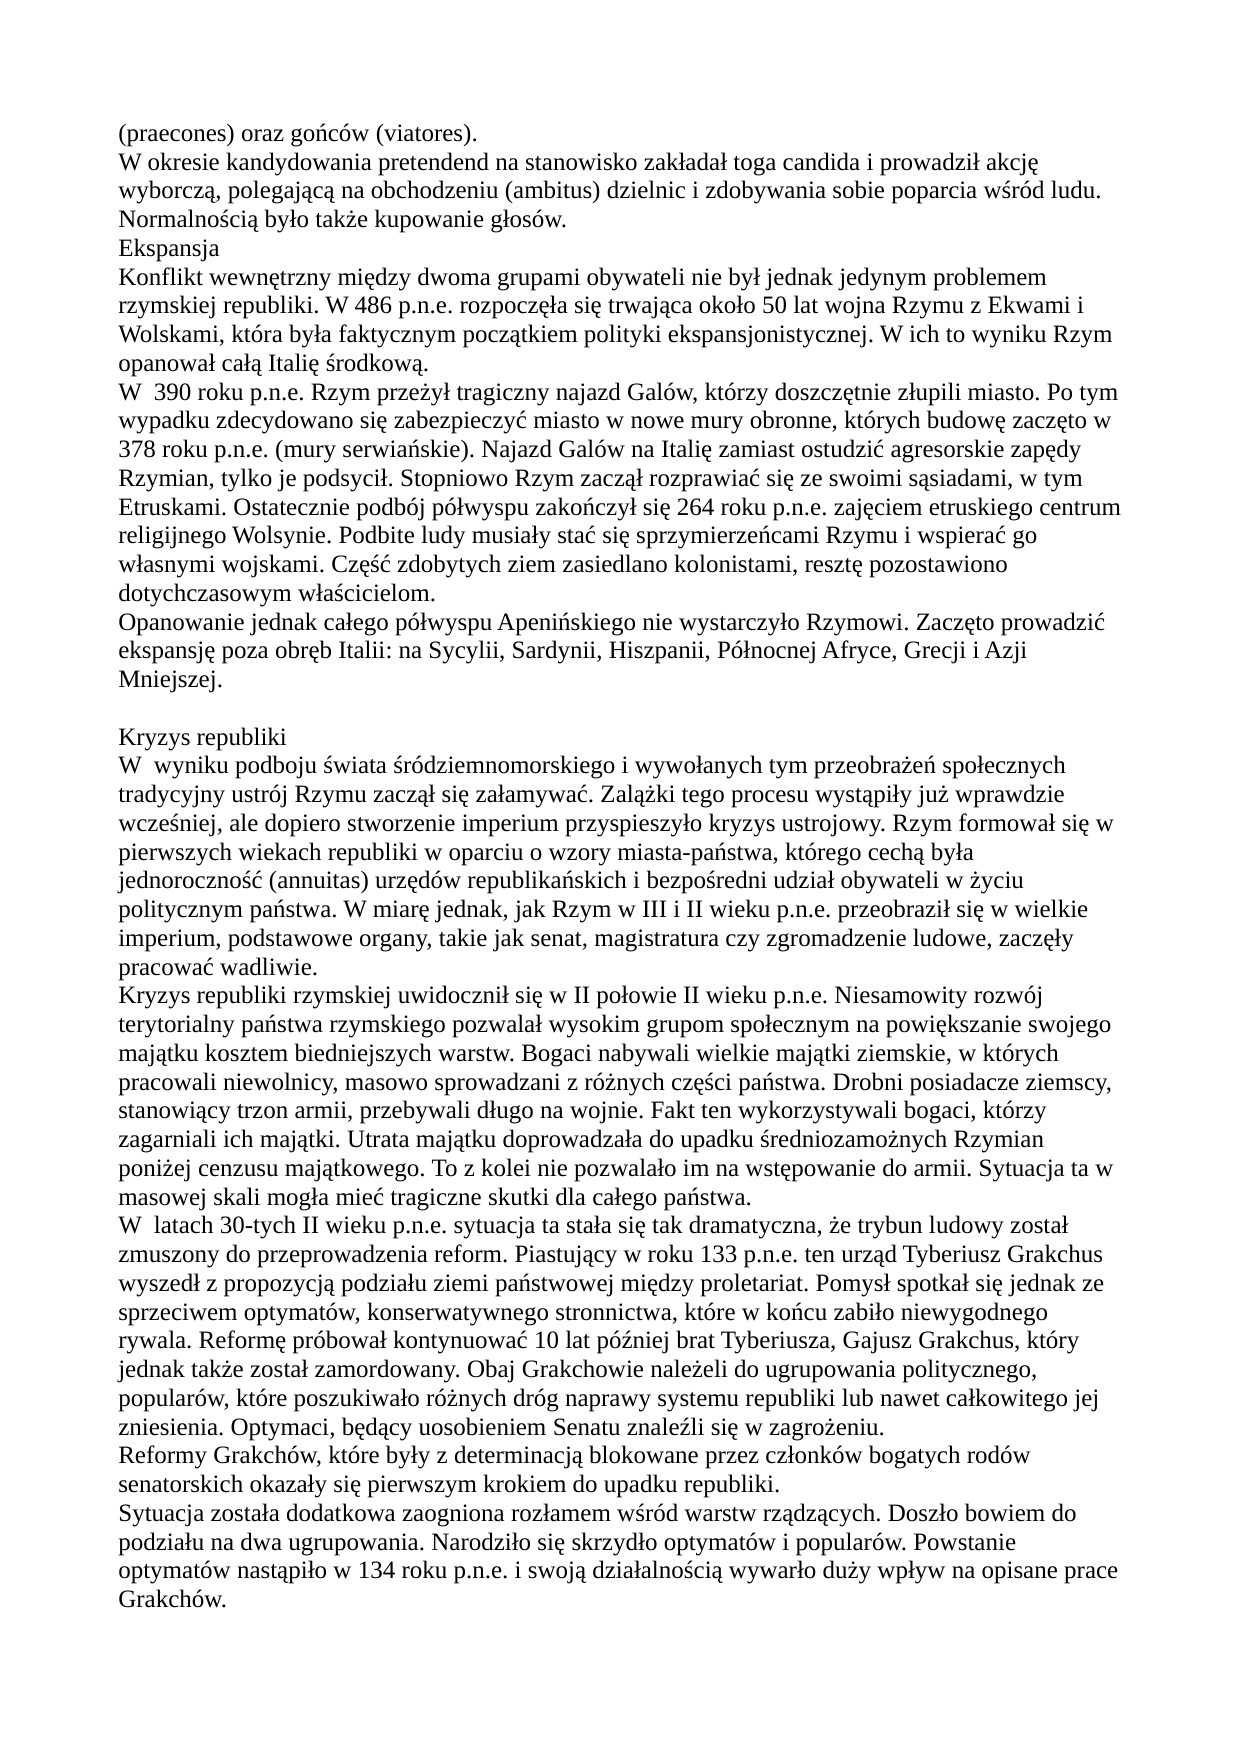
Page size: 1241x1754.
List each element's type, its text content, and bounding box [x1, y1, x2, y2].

text Kryzys republiki rzymskiej uwidocznił się w II połowie II wieku p.n.e. Niesamowity rozwój terytorialny państwa rzymskiego pozwalał wysokim grupom społecznym na powiększanie swojego majątku kosztem biedniejszych warstw. Bogaci nabywali wielkie majątki ziemskie, w których pracowali niewolnicy, masowo sprowadzani z różnych części państwa. Drobni posiadacze ziemscy, stanowiący trzon armii, przebywali długo na wojnie. Fakt ten wykorzystywali bogaci, którzy zagarniali ich majątki. Utrata majątku doprowadzała do upadku średniozamożnych Rzymian poniżej cenzusu majątkowego. To z kolei nie pozwalało im na wstępowanie do armii. Sytuacja ta w masowej skali mogła mieć tragiczne skutki dla całego państwa. [118, 981, 1122, 1211]
text W wyniku podboju świata śródziemnomorskiego i wywołanych tym przeobrażeń społecznych tradycyjny ustrój Rzymu zaczął się załamywać. Zalążki tego procesu wystąpiły już wprawdzie wcześniej, ale dopiero stworzenie imperium przyspieszyło kryzys ustrojowy. Rzym formował się w pierwszych wiekach republiki w oparciu o wzory miasta-państwa, którego cechą była jednoroczność (annuitas) urzędów republikańskich i bezpośredni udział obywateli w życiu politycznym państwa. W miarę jednak, jak Rzym w III i II wieku p.n.e. przeobraził się w wielkie imperium, podstawowe organy, takie jak senat, magistratura czy zgromadzenie ludowe, zaczęły pracować wadliwie. [118, 751, 1122, 981]
text (praecones) oraz gońców (viatores). [118, 118, 1122, 147]
text W 390 roku p.n.e. Rzym przeżył tragiczny najazd Galów, którzy doszczętnie złupili miasto. Po tym wypadku zdecydowano się zabezpieczyć miasto w nowe mury obronne, których budowę zaczęto w 378 roku p.n.e. (mury serwiańskie). Najazd Galów na Italię zamiast ostudzić agresorskie zapędy Rzymian, tylko je podsycił. Stopniowo Rzym zaczął rozprawiać się ze swoimi sąsiadami, w tym Etruskami. Ostatecznie podbój półwyspu zakończył się 264 roku p.n.e. zajęciem etruskiego centrum religijnego Wolsynie. Podbite ludy musiały stać się sprzymierzeńcami Rzymu i wspierać go własnymi wojskami. Część zdobytych ziem zasiedlano kolonistami, resztę pozostawiono dotychczasowym właścicielom. [118, 377, 1122, 607]
text Konflikt wewnętrzny między dwoma grupami obywateli nie był jednak jedynym problemem rzymskiej republiki. W 486 p.n.e. rozpoczęła się trwająca około 50 lat wojna Rzymu z Ekwami i Wolskami, która była faktycznym początkiem polityki ekspansjonistycznej. W ich to wyniku Rzym opanował całą Italię środkową. [118, 262, 1122, 377]
text Ekspansja [118, 233, 1122, 262]
text Reformy Grakchów, które były z determinacją blokowane przez członków bogatych rodów senatorskich okazały się pierwszym krokiem do upadku republiki. [118, 1441, 1122, 1498]
text W okresie kandydowania pretendend na stanowisko zakładał toga candida i prowadził akcję wyborczą, polegającą na obchodzeniu (ambitus) dzielnic i zdobywania sobie poparcia wśród ludu. Normalnością było także kupowanie głosów. [118, 147, 1122, 233]
text Sytuacja została dodatkowa zaogniona rozłamem wśród warstw rządzących. Doszło bowiem do podziału na dwa ugrupowania. Narodziło się skrzydło optymatów i popularów. Powstanie optymatów nastąpiło w 134 roku p.n.e. i swoją działalnością wywarło duży wpływ na opisane prace Grakchów. [118, 1498, 1122, 1613]
text Kryzys republiki [118, 722, 1122, 751]
text Opanowanie jednak całego półwyspu Apenińskiego nie wystarczyło Rzymowi. Zaczęto prowadzić ekspansję poza obręb Italii: na Sycylii, Sardynii, Hiszpanii, Północnej Afryce, Grecji i Azji Mniejszej. [118, 607, 1122, 693]
text W latach 30-tych II wieku p.n.e. sytuacja ta stała się tak dramatyczna, że trybun ludowy został zmuszony do przeprowadzenia reform. Piastujący w roku 133 p.n.e. ten urząd Tyberiusz Grakchus wyszedł z propozycją podziału ziemi państwowej między proletariat. Pomysł spotkał się jednak ze sprzeciwem optymatów, konserwatywnego stronnictwa, które w końcu zabiło niewygodnego rywala. Reformę próbował kontynuować 10 lat później brat Tyberiusza, Gajusz Grakchus, który jednak także został zamordowany. Obaj Grakchowie należeli do ugrupowania politycznego, popularów, które poszukiwało różnych dróg naprawy systemu republiki lub nawet całkowitego jej zniesienia. Optymaci, będący uosobieniem Senatu znaleźli się w zagrożeniu. [118, 1211, 1122, 1441]
